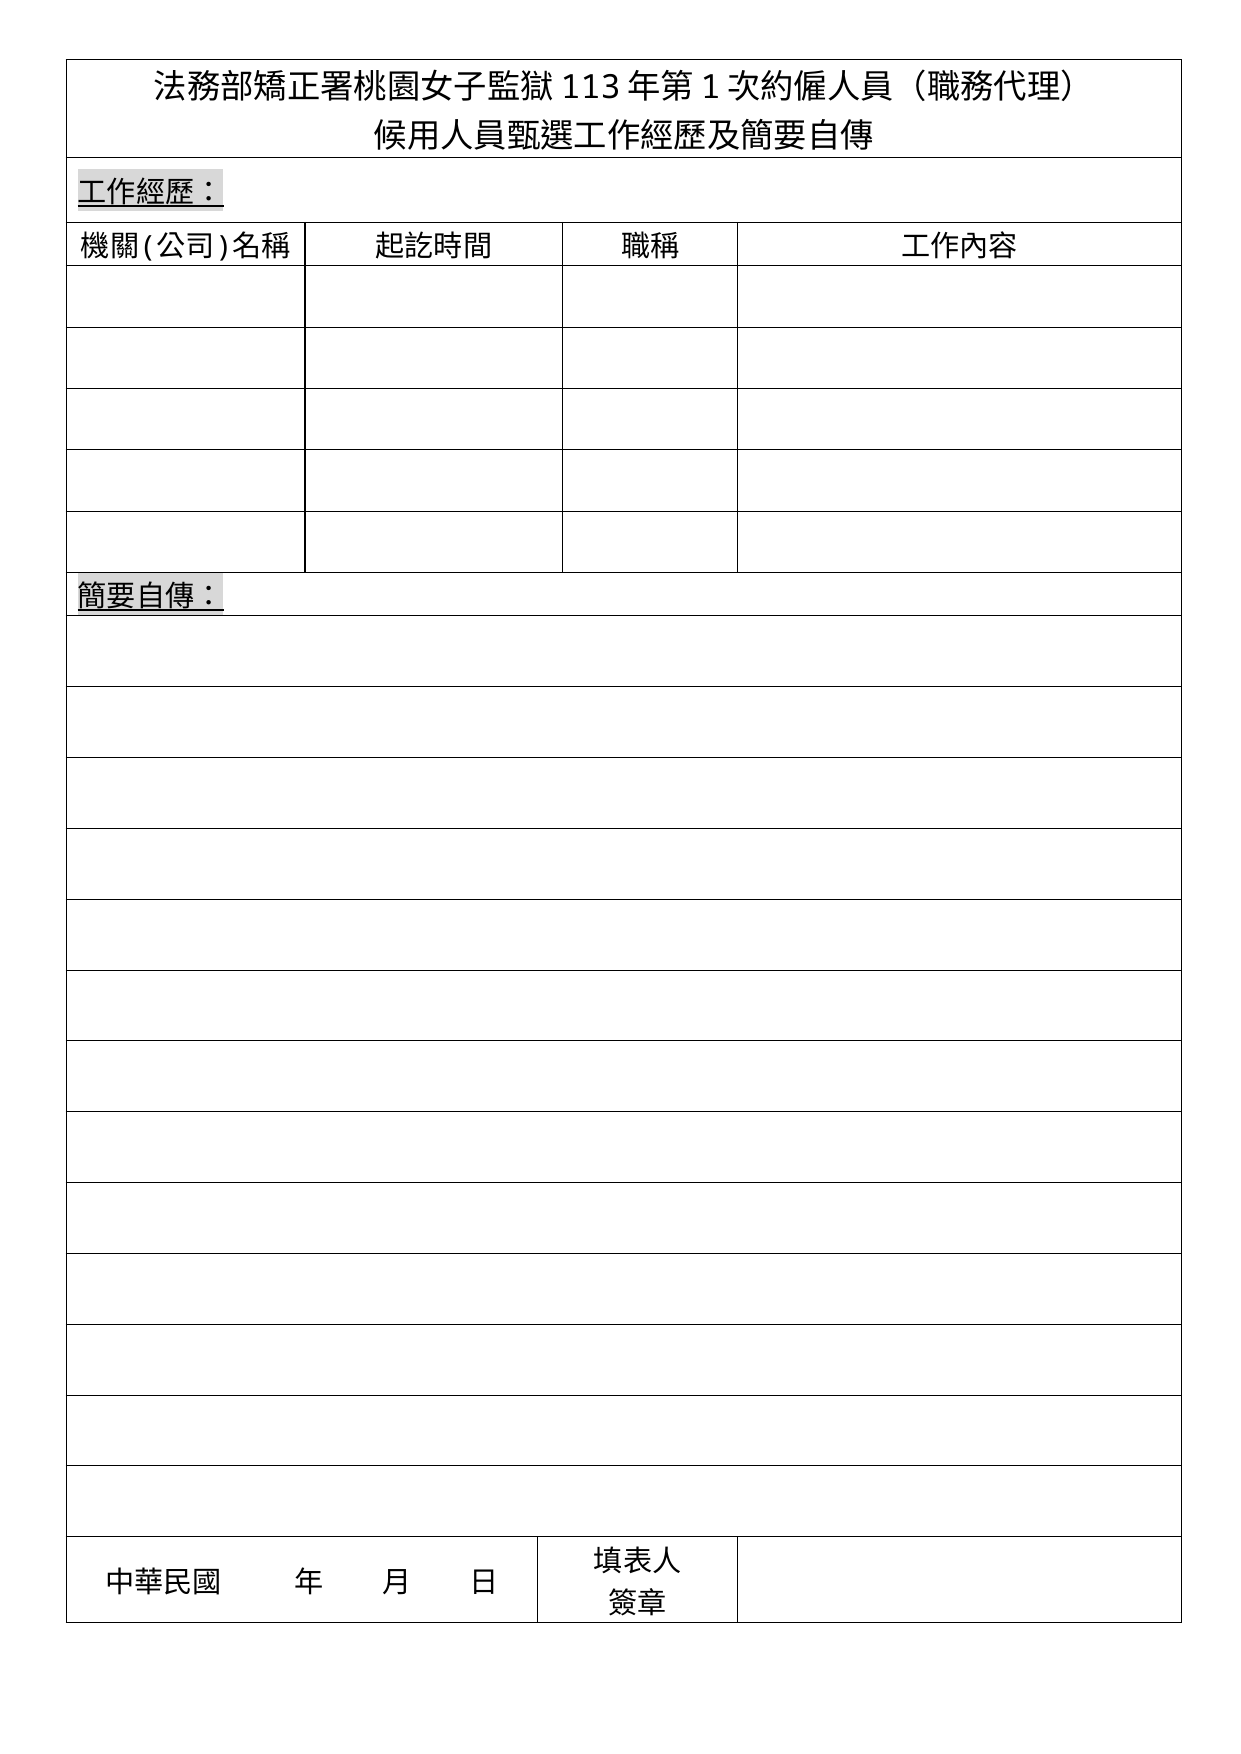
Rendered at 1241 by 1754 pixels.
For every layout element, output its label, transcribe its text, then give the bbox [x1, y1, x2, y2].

table_cell 工作內容 [738, 223, 1181, 265]
table_cell [738, 512, 1181, 572]
table_header 法務部矯正署桃園女子監獄113年第1次約僱人員（職務代理） 候用人員甄選工作經歷及簡要自傳 [67, 60, 1181, 157]
table_cell [67, 1041, 1181, 1111]
table_cell 填表人 簽章 [538, 1537, 737, 1622]
table_cell [306, 450, 562, 511]
table_cell [67, 1254, 1181, 1324]
table_cell [67, 900, 1181, 969]
table_cell [67, 450, 304, 511]
table_cell [738, 450, 1181, 511]
table_cell [67, 266, 304, 327]
table_cell 機關(公司)名稱 [67, 223, 304, 265]
table_cell [67, 687, 1181, 757]
table_cell [563, 512, 737, 572]
table_cell [67, 389, 304, 449]
table_cell [563, 389, 737, 449]
table_cell [67, 758, 1181, 828]
table_cell [67, 1396, 1181, 1465]
table_cell 工作經歷： [67, 158, 1181, 222]
table_cell [67, 971, 1181, 1040]
table_cell [563, 266, 737, 327]
table_cell [738, 1537, 1181, 1622]
table_cell [67, 1183, 1181, 1253]
table_cell [67, 616, 1181, 686]
table_cell 中華民國 年 月 日 [67, 1537, 537, 1622]
table_cell [738, 328, 1181, 388]
table_cell [67, 1112, 1181, 1182]
table_cell [67, 328, 304, 388]
table_cell [306, 266, 562, 327]
table_cell [738, 389, 1181, 449]
table_cell [738, 266, 1181, 327]
table_cell [563, 328, 737, 388]
table_cell 簡要自傳： [67, 573, 1181, 615]
table_cell [67, 1466, 1181, 1536]
table_cell [67, 829, 1181, 899]
table_cell [67, 1325, 1181, 1394]
table_cell [67, 512, 304, 572]
table_cell [306, 328, 562, 388]
table_cell [306, 512, 562, 572]
table_cell 起訖時間 [306, 223, 562, 265]
table_cell [563, 450, 737, 511]
table_cell [306, 389, 562, 449]
table_cell 職稱 [563, 223, 737, 265]
